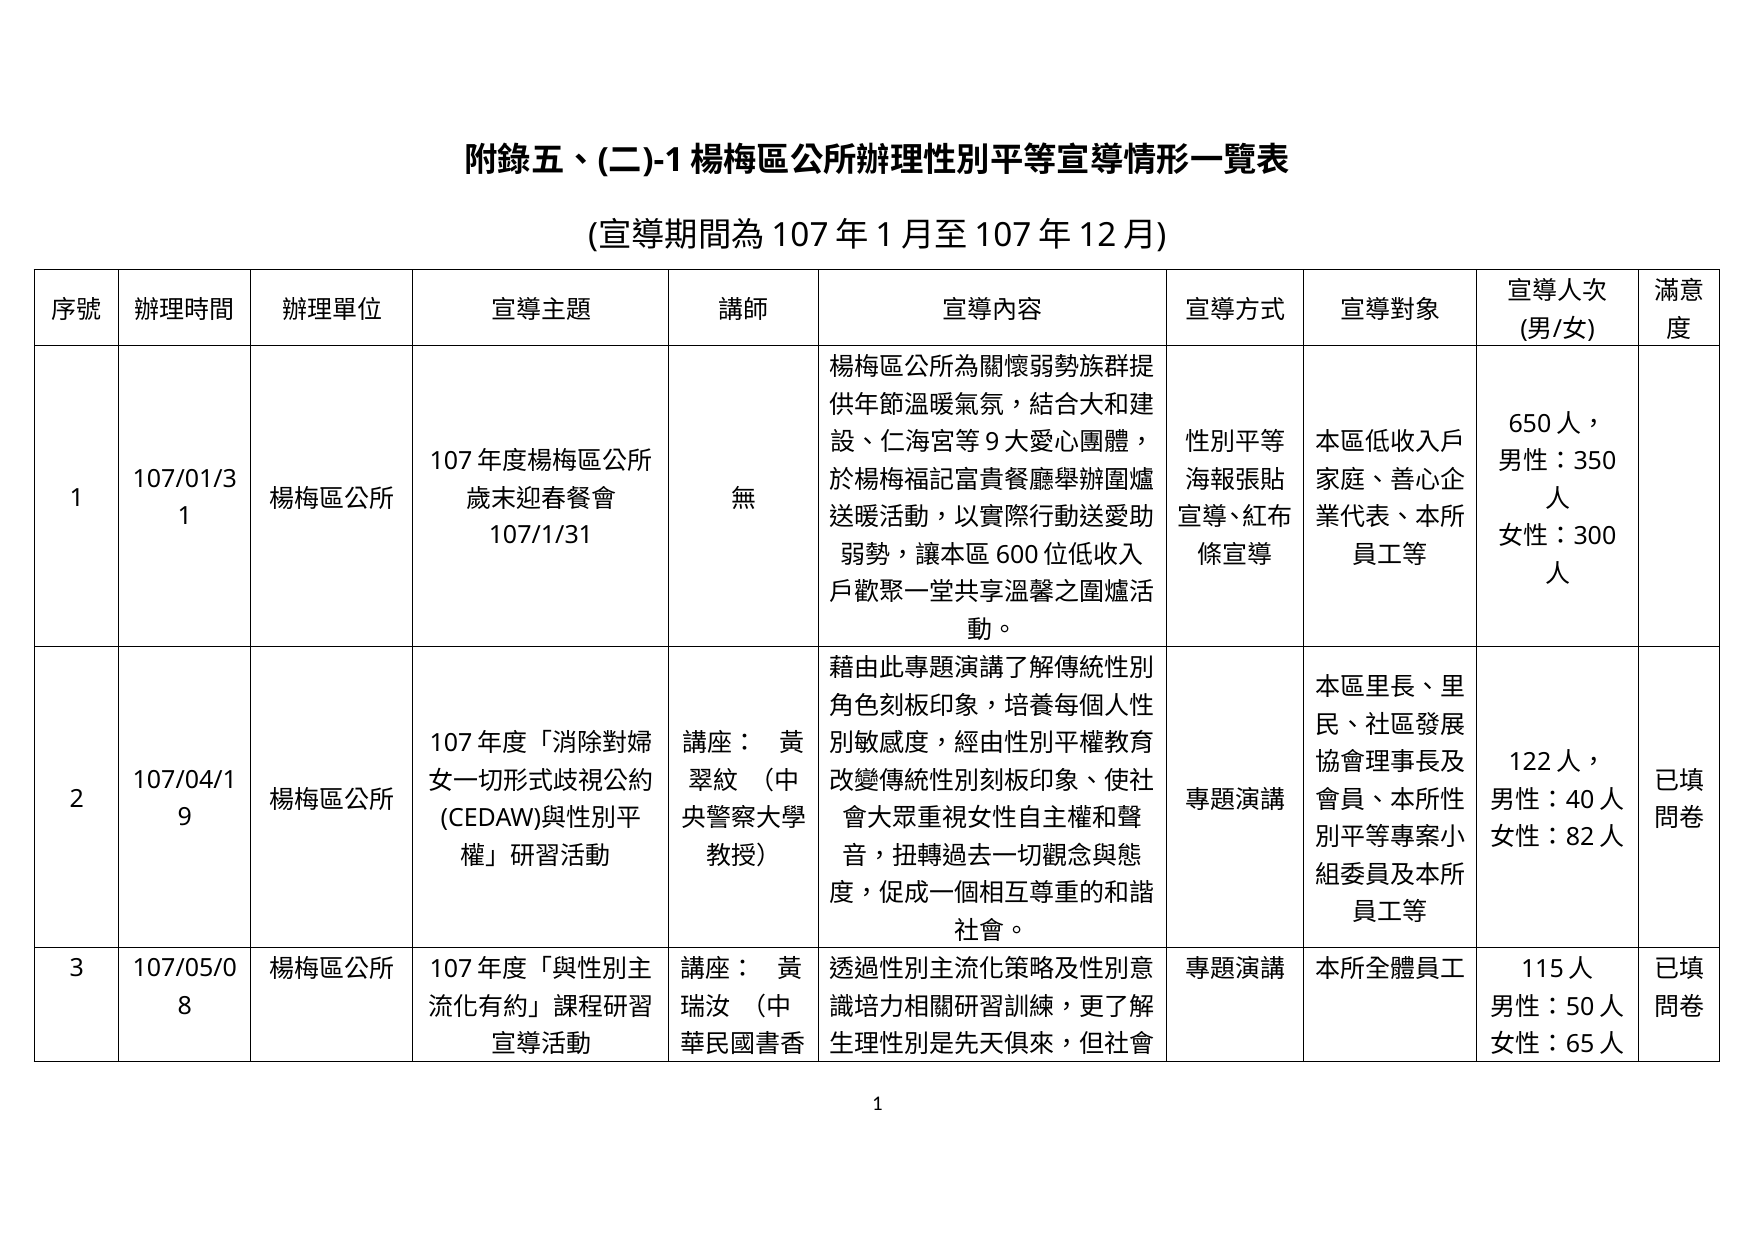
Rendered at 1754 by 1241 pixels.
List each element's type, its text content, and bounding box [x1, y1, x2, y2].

table_cell 115人 男性：50人 女性：65人 [1477, 948, 1638, 1061]
table_header 宣導人次 (男/女) [1477, 270, 1638, 345]
table_cell 楊梅區公所 [251, 647, 412, 947]
table_cell 2 [35, 647, 118, 947]
table_cell 楊梅區公所 [251, 346, 412, 646]
table_header 宣導主題 [413, 270, 668, 345]
table_cell 650人， 男性：350人 女性：300人 [1477, 346, 1638, 646]
table_header 滿意度 [1639, 270, 1719, 345]
table_header 辦理單位 [251, 270, 412, 345]
table_cell 107年度楊梅區公所歲末迎春餐會 107/1/31 [413, 346, 668, 646]
table_cell 講座： 黃瑞汝 （中華民國書香 [669, 948, 818, 1061]
table_cell 楊梅區公所為關懷弱勢族群提供年節溫暖氣氛，結合大和建設、仁海宮等9大愛心團體，於楊梅福記富貴餐廳舉辦圍爐送暖活動，以實際行動送愛助弱勢，讓本區600位低收入戶歡聚一堂共享溫馨之圍爐活動。 [819, 346, 1166, 646]
table_cell 本所全體員工 [1304, 948, 1476, 1061]
table_cell 107/05/08 [119, 948, 250, 1061]
table_header 序號 [35, 270, 118, 345]
table_cell 本區里長、里民、社區發展協會理事長及會員、本所性別平等專案小組委員及本所員工等 [1304, 647, 1476, 947]
table_cell 107年度「消除對婦女一切形式歧視公約(CEDAW)與性別平權」研習活動 [413, 647, 668, 947]
table_cell 無 [669, 346, 818, 646]
table_cell 122人， 男性：40人 女性：82人 [1477, 647, 1638, 947]
table_cell 藉由此專題演講了解傳統性別角色刻板印象，培養每個人性別敏感度，經由性別平權教育改變傳統性別刻板印象、使社會大眾重視女性自主權和聲音，扭轉過去一切觀念與態度，促成一個相互尊重的和諧社會。 [819, 647, 1166, 947]
table_cell 講座： 黃翠紋 （中央警察大學教授） [669, 647, 818, 947]
table_cell 107/04/19 [119, 647, 250, 947]
table_cell [1639, 346, 1719, 646]
table_cell 1 [35, 346, 118, 646]
table_header 講師 [669, 270, 818, 345]
table_cell 已填問卷 [1639, 948, 1719, 1061]
table_cell 透過性別主流化策略及性別意識培力相關研習訓練，更了解生理性別是先天俱來，但社會 [819, 948, 1166, 1061]
table_header 宣導內容 [819, 270, 1166, 345]
table_cell 本區低收入戶家庭、善心企業代表、本所員工等 [1304, 346, 1476, 646]
table_cell 已填問卷 [1639, 647, 1719, 947]
table_header 宣導對象 [1304, 270, 1476, 345]
text 附錄五、(二)-1楊梅區公所辦理性別平等宣導情形一覽表 [118, 119, 1636, 194]
table_cell 性別平等海報張貼宣導、紅布條宣導 [1167, 346, 1303, 646]
table_cell 107年度「與性別主流化有約」課程研習宣導活動 [413, 948, 668, 1061]
table_cell 107/01/31 [119, 346, 250, 646]
table_cell 專題演講 [1167, 948, 1303, 1061]
table_header 宣導方式 [1167, 270, 1303, 345]
table_cell 專題演講 [1167, 647, 1303, 947]
table_cell 3 [35, 948, 118, 1061]
table_header 辦理時間 [119, 270, 250, 345]
table_cell 楊梅區公所 [251, 948, 412, 1061]
text (宣導期間為107年1月至107年12月) [118, 194, 1636, 269]
